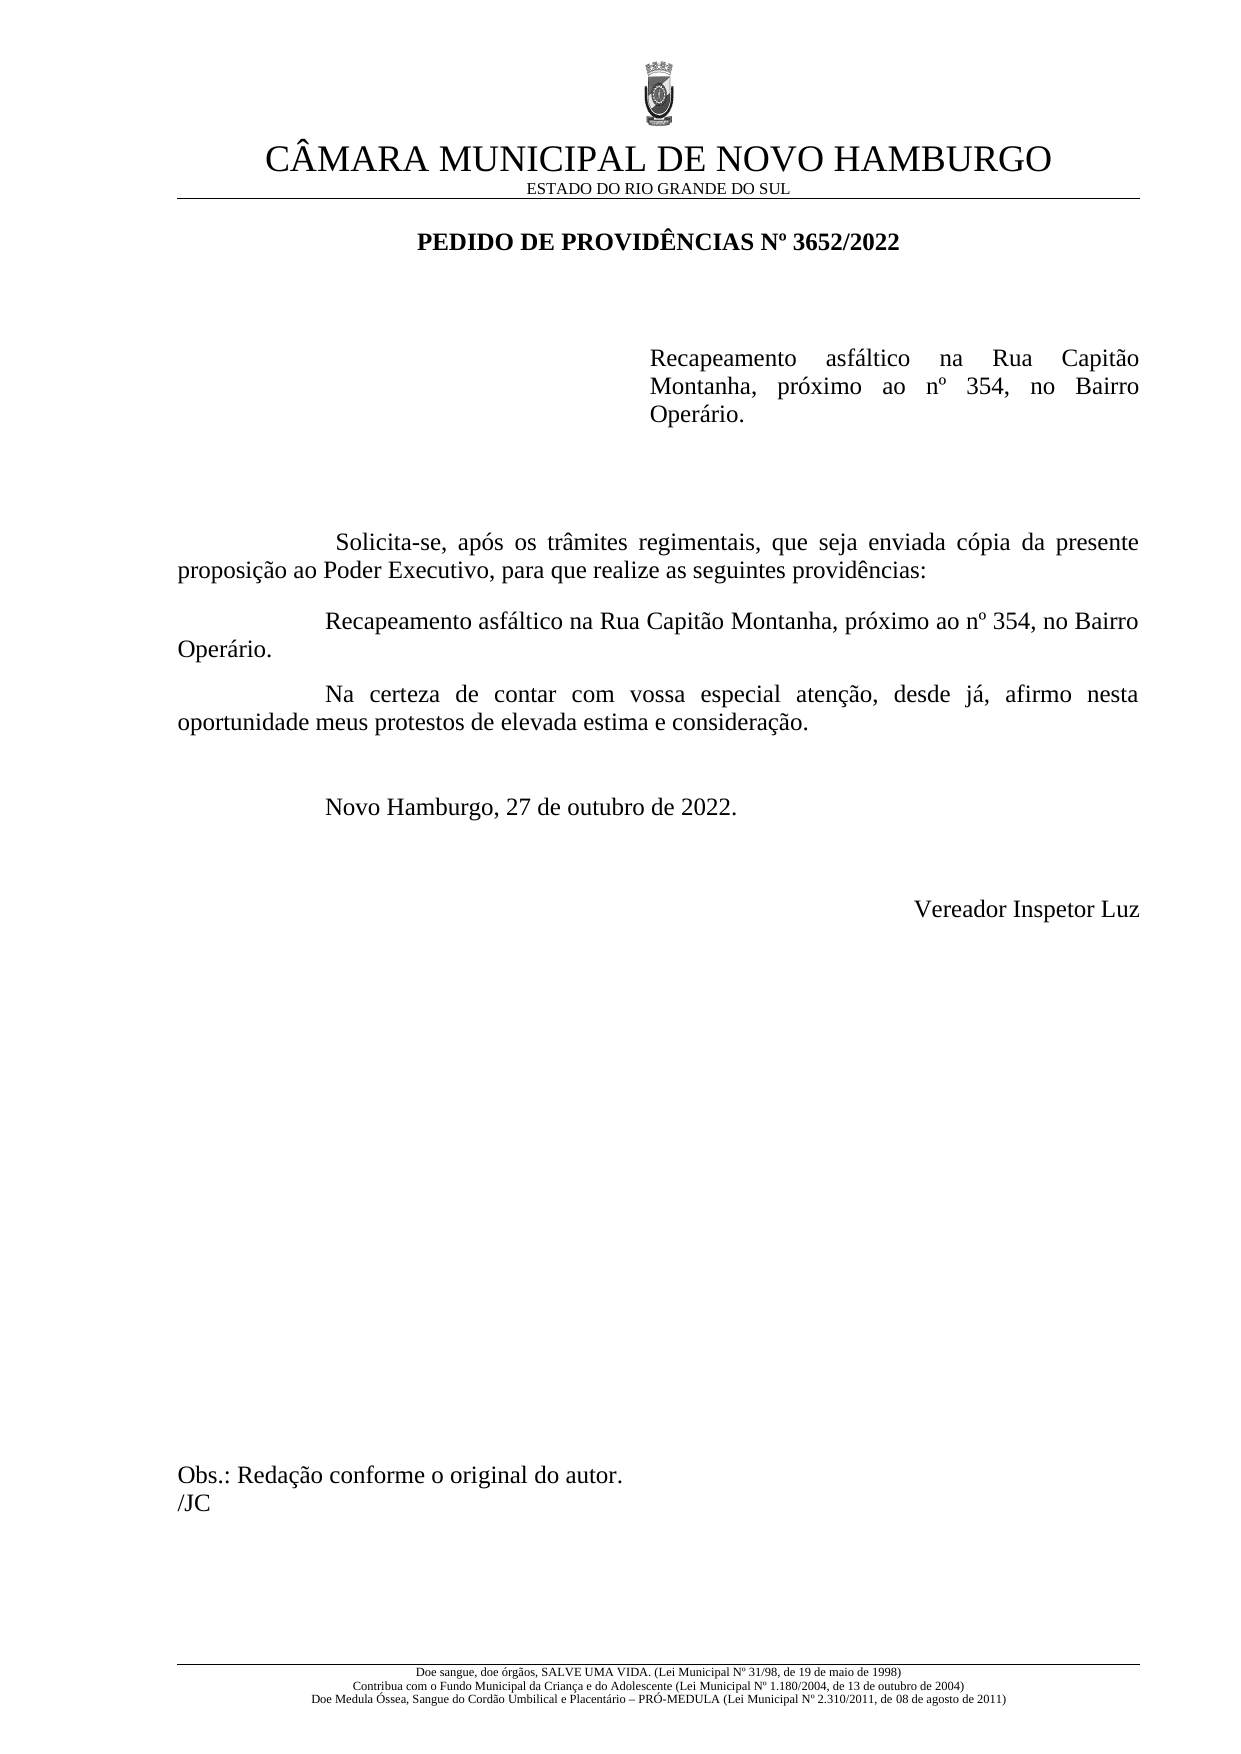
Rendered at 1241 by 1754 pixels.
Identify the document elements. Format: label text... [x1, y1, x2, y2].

text PEDIDO DE PROVIDÊNCIAS Nº 3652/2022 [177, 228, 1140, 256]
text /JC [177, 1489, 1140, 1517]
text Obs.: Redação conforme o original do autor. [177, 1461, 1140, 1489]
text Na certeza de contar com vossa especial atenção, desde já, afirmo nesta oportunidade meus protestos de elevada estima e consideração. [177, 680, 1140, 736]
text Recapeamento asfáltico na Rua Capitão Montanha, próximo ao nº 354, no Bairro Operário. [649, 344, 1140, 428]
text Recapeamento asfáltico na Rua Capitão Montanha, próximo ao nº 354, no Bairro Operário. [177, 607, 1140, 662]
text Vereador Inspetor Luz [177, 895, 1140, 923]
text Novo Hamburgo, 27 de outubro de 2022. [177, 793, 1140, 821]
text Solicita-se, após os trâmites regimentais, que seja enviada cópia da presente proposição ao Poder Executivo, para que realize as seguintes providências: [177, 528, 1140, 583]
